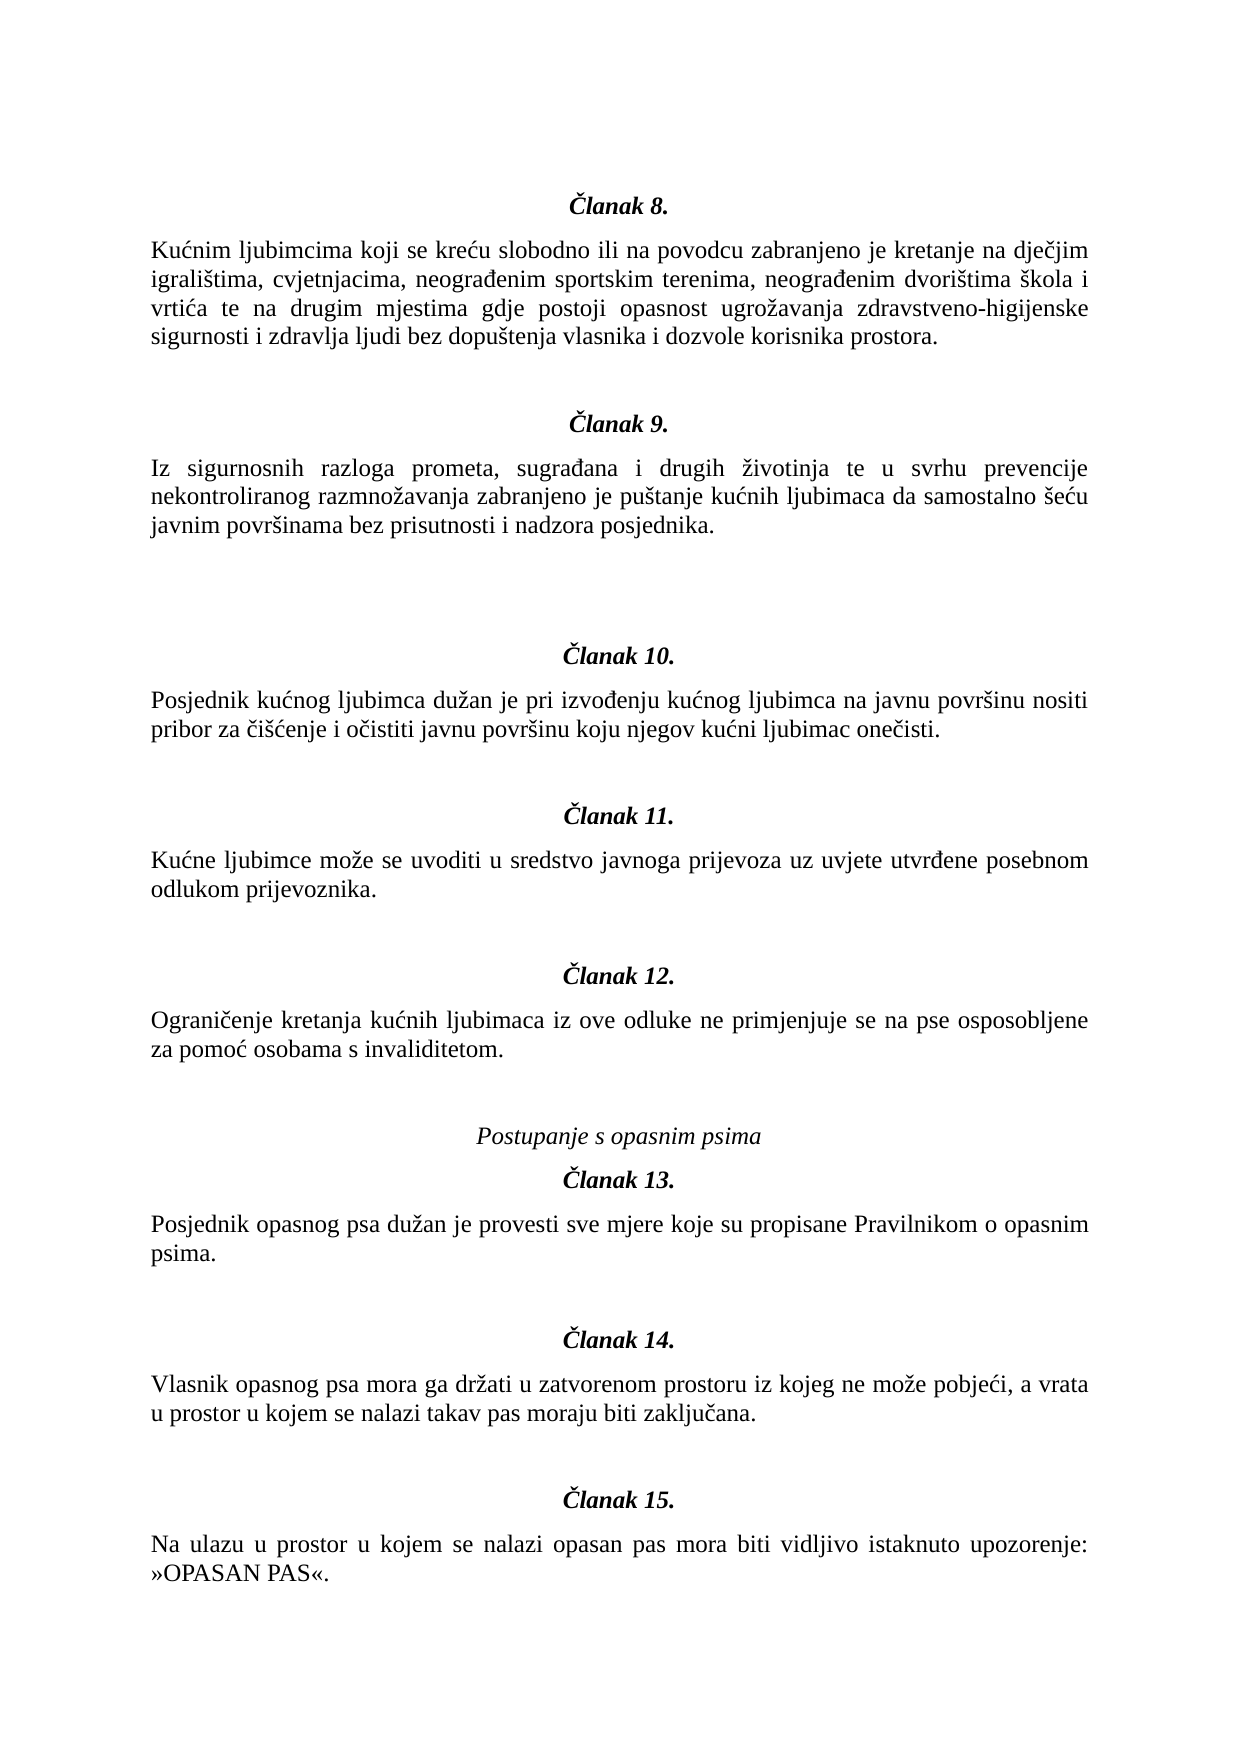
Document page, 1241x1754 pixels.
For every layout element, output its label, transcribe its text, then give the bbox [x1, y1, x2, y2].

text Posjednik opasnog psa dužan je provesti sve mjere koje su propisane Pravilnikom o opasnim psima. [151, 1209, 1089, 1266]
text Članak 12. [151, 961, 1089, 990]
text Iz sigurnosnih razloga prometa, sugrađana i drugih životinja te u svrhu prevencije nekontroliranog razmnožavanja zabranjeno je puštanje kućnih ljubimaca da samostalno šeću javnim površinama bez prisutnosti i nadzora posjednika. [151, 453, 1089, 539]
text Ograničenje kretanja kućnih ljubimaca iz ove odluke ne primjenjuje se na pse osposobljene za pomoć osobama s invaliditetom. [151, 1005, 1089, 1063]
text Članak 15. [151, 1485, 1089, 1514]
text Članak 10. [151, 641, 1089, 670]
text Postupanje s opasnim psima [151, 1121, 1089, 1150]
text Posjednik kućnog ljubimca dužan je pri izvođenju kućnog ljubimca na javnu površinu nositi pribor za čišćenje i očistiti javnu površinu koju njegov kućni ljubimac onečisti. [151, 685, 1089, 743]
text Članak 9. [151, 409, 1089, 438]
text Članak 13. [151, 1165, 1089, 1194]
text Članak 14. [151, 1325, 1089, 1354]
text Kućne ljubimce može se uvoditi u sredstvo javnoga prijevoza uz uvjete utvrđene posebnom odlukom prijevoznika. [151, 845, 1089, 903]
text Kućnim ljubimcima koji se kreću slobodno ili na povodcu zabranjeno je kretanje na dječjim igralištima, cvjetnjacima, neograđenim sportskim terenima, neograđenim dvorištima škola i vrtića te na drugim mjestima gdje postoji opasnost ugrožavanja zdravstveno-higijenske sigurnosti i zdravlja ljudi bez dopuštenja vlasnika i dozvole korisnika prostora. [151, 235, 1089, 350]
text Na ulazu u prostor u kojem se nalazi opasan pas mora biti vidljivo istaknuto upozorenje: »OPASAN PAS«. [151, 1529, 1089, 1586]
text Članak 8. [151, 191, 1089, 220]
text Vlasnik opasnog psa mora ga držati u zatvorenom prostoru iz kojeg ne može pobjeći, a vrata u prostor u kojem se nalazi takav pas moraju biti zaključana. [151, 1369, 1089, 1426]
text Članak 11. [151, 801, 1089, 830]
